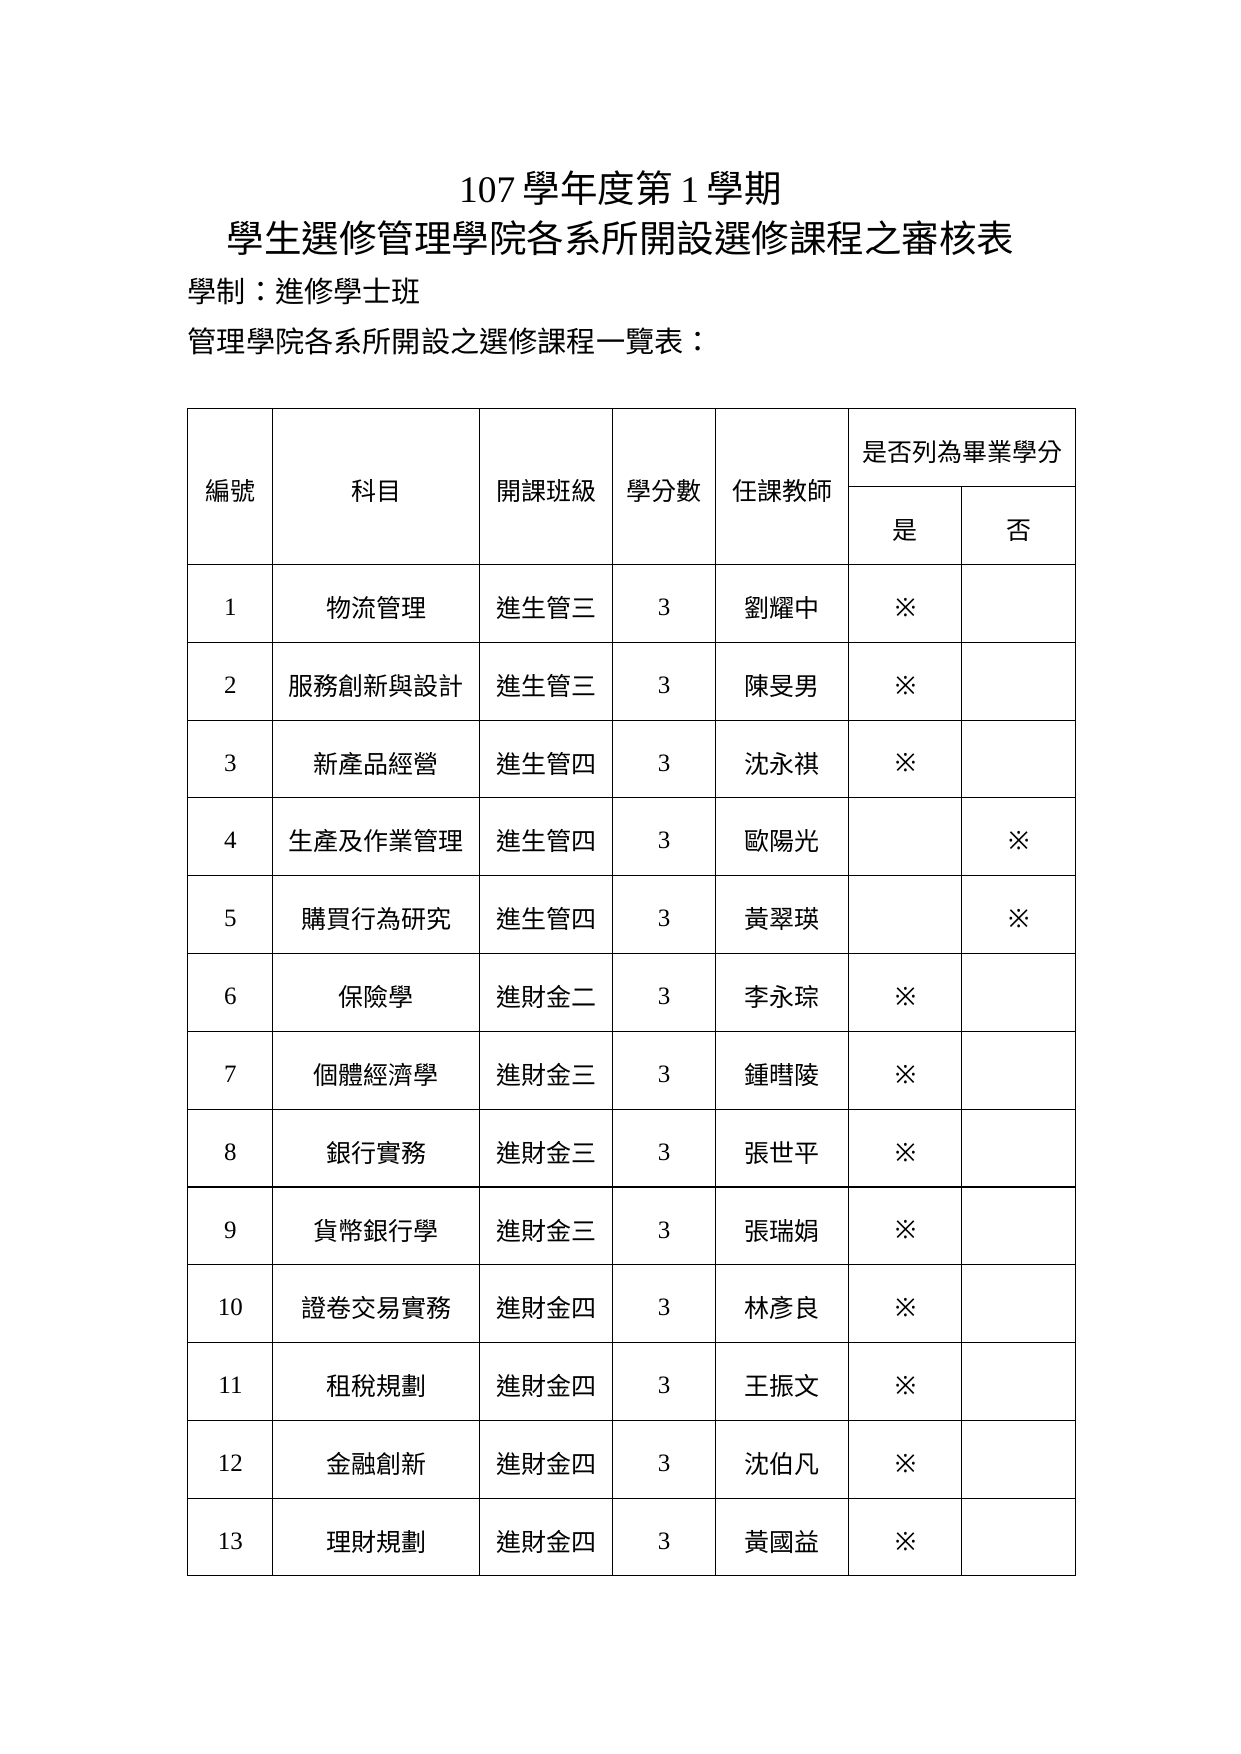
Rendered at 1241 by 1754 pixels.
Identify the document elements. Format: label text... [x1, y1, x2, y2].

table_cell [849, 798, 961, 875]
table_cell 是 [849, 487, 961, 564]
table_cell 王振文 [716, 1343, 848, 1420]
table_cell [962, 1032, 1075, 1108]
text 管理學院各系所開設之選修課程一覽表： [187, 327, 1053, 358]
table_cell 新產品經營 [273, 721, 479, 797]
table_cell [962, 1343, 1075, 1420]
table_cell 證卷交易實務 [273, 1265, 479, 1342]
table_cell 黃翠瑛 [716, 876, 848, 953]
table_cell ※ [962, 798, 1075, 875]
table_cell 6 [188, 954, 272, 1031]
table_cell 保險學 [273, 954, 479, 1031]
table_cell 劉耀中 [716, 565, 848, 642]
table_cell 3 [613, 643, 715, 719]
table_cell ※ [849, 1499, 961, 1575]
table_cell 3 [613, 1265, 715, 1342]
table_cell 進生管四 [480, 721, 612, 797]
table_cell 貨幣銀行學 [273, 1188, 479, 1264]
table_cell 鍾暳陵 [716, 1032, 848, 1108]
table_cell 沈永祺 [716, 721, 848, 797]
table_cell 物流管理 [273, 565, 479, 642]
table_cell 進財金三 [480, 1188, 612, 1264]
table_cell 進財金二 [480, 954, 612, 1031]
table_cell 4 [188, 798, 272, 875]
table_cell 林彥良 [716, 1265, 848, 1342]
table_cell 10 [188, 1265, 272, 1342]
table_header 任課教師 [716, 409, 848, 564]
table_cell 進財金三 [480, 1110, 612, 1186]
table_cell 沈伯凡 [716, 1421, 848, 1498]
table_cell [962, 565, 1075, 642]
table_cell 張瑞娟 [716, 1188, 848, 1264]
table_cell ※ [849, 1032, 961, 1108]
text 學生選修管理學院各系所開設選修課程之審核表 [187, 227, 1053, 258]
table_cell ※ [849, 954, 961, 1031]
table_cell [962, 721, 1075, 797]
table_cell ※ [849, 1110, 961, 1186]
table_cell ※ [849, 643, 961, 719]
table_cell 進生管四 [480, 876, 612, 953]
table_header 開課班級 [480, 409, 612, 564]
table_cell ※ [849, 721, 961, 797]
table_cell [962, 1265, 1075, 1342]
table_cell 7 [188, 1032, 272, 1108]
table_header 學分數 [613, 409, 715, 564]
table_cell 3 [613, 1188, 715, 1264]
table_cell ※ [849, 1421, 961, 1498]
table_cell 5 [188, 876, 272, 953]
table_cell ※ [962, 876, 1075, 953]
table_cell 陳旻男 [716, 643, 848, 719]
table_cell 8 [188, 1110, 272, 1186]
table_cell [849, 876, 961, 953]
table_cell 3 [613, 1032, 715, 1108]
table_cell 12 [188, 1421, 272, 1498]
table_cell 2 [188, 643, 272, 719]
table_cell 1 [188, 565, 272, 642]
table_cell 服務創新與設計 [273, 643, 479, 719]
table_cell 3 [613, 1421, 715, 1498]
table_cell ※ [849, 1343, 961, 1420]
text 學制：進修學士班 [187, 277, 1053, 308]
table_cell 租稅規劃 [273, 1343, 479, 1420]
table_cell [962, 1421, 1075, 1498]
table_cell 3 [613, 798, 715, 875]
table_cell 3 [613, 1343, 715, 1420]
table_cell 進財金四 [480, 1421, 612, 1498]
table_cell 理財規劃 [273, 1499, 479, 1575]
table_cell 進財金三 [480, 1032, 612, 1108]
table_cell [962, 1110, 1075, 1186]
table_cell 11 [188, 1343, 272, 1420]
table_cell 購買行為研究 [273, 876, 479, 953]
table_cell 進財金四 [480, 1343, 612, 1420]
text 107學年度第1學期 [187, 177, 1053, 208]
table_cell 9 [188, 1188, 272, 1264]
table_cell 銀行實務 [273, 1110, 479, 1186]
table_cell [962, 643, 1075, 719]
table_cell 3 [613, 721, 715, 797]
table_cell ※ [849, 565, 961, 642]
table_cell 進生管三 [480, 643, 612, 719]
table_cell ※ [849, 1188, 961, 1264]
table_cell 否 [962, 487, 1075, 564]
table_cell 3 [613, 565, 715, 642]
table_cell 3 [613, 1110, 715, 1186]
table_cell 進生管三 [480, 565, 612, 642]
table_cell 張世平 [716, 1110, 848, 1186]
table_cell [962, 954, 1075, 1031]
table_cell ※ [849, 1265, 961, 1342]
table_cell [962, 1188, 1075, 1264]
table_cell 3 [613, 1499, 715, 1575]
table_cell 3 [613, 954, 715, 1031]
table_cell 進財金四 [480, 1265, 612, 1342]
table_header 科目 [273, 409, 479, 564]
table_cell 進財金四 [480, 1499, 612, 1575]
table_cell 13 [188, 1499, 272, 1575]
table_cell 3 [188, 721, 272, 797]
table_cell 生產及作業管理 [273, 798, 479, 875]
table_cell 金融創新 [273, 1421, 479, 1498]
table_cell 李永琮 [716, 954, 848, 1031]
table_header 編號 [188, 409, 272, 564]
table_cell [962, 1499, 1075, 1575]
table_cell 進生管四 [480, 798, 612, 875]
table_cell 歐陽光 [716, 798, 848, 875]
table_header 是否列為畢業學分 [849, 409, 1075, 486]
table_cell 3 [613, 876, 715, 953]
table_cell 個體經濟學 [273, 1032, 479, 1108]
table_cell 黃國益 [716, 1499, 848, 1575]
